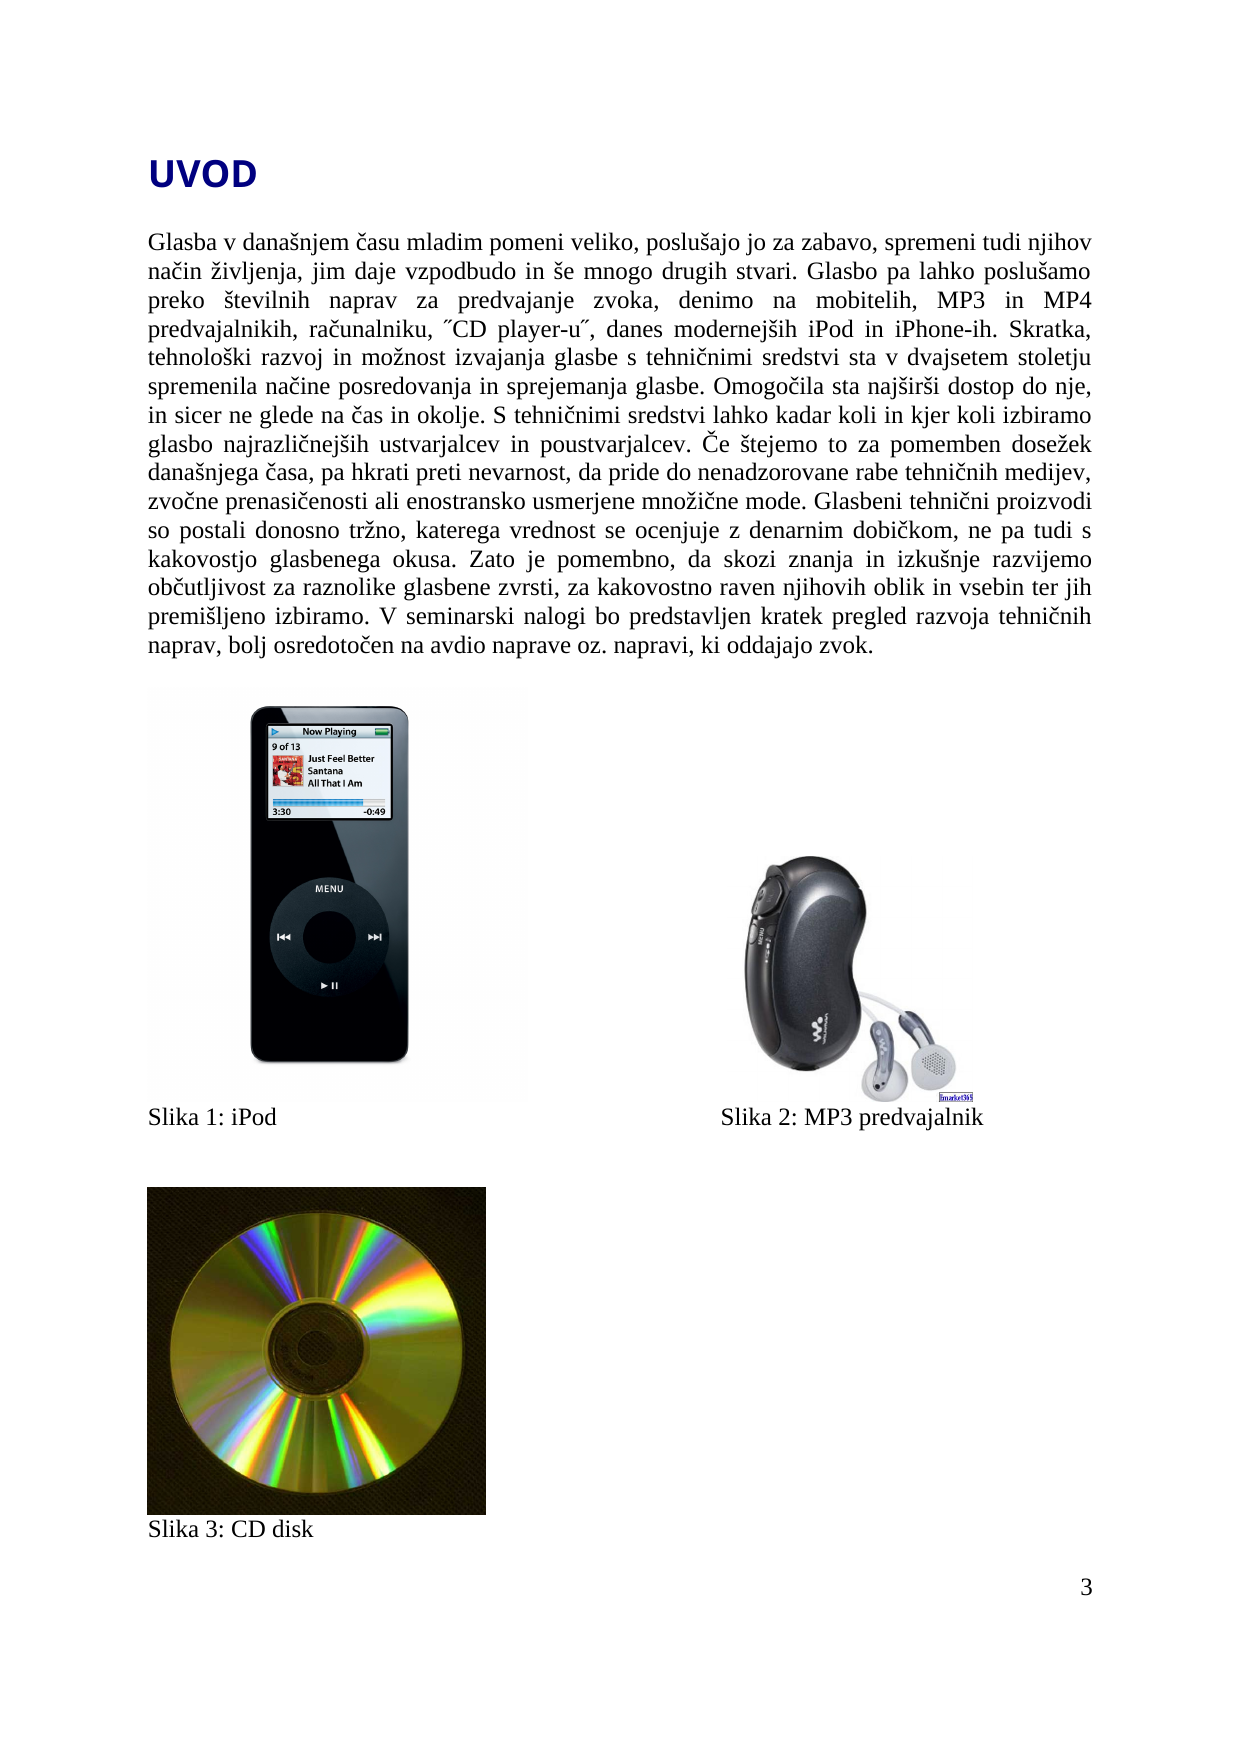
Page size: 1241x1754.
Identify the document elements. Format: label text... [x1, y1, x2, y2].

picture [147, 687, 528, 1102]
text Glasba v današnjem času mladim pomeni veliko, poslušajo jo za zabavo, spremeni tudi njihov način življenja, jim daje vzpodbudo in še mnogo drugih stvari. Glasbo pa lahko poslušamo preko številnih naprav za predvajanje zvoka, denimo na mobitelih, MP3 in MP4 predvajalnikih, računalniku, ˝CD player-u˝, danes modernejših iPod in iPhone-ih. Skratka, tehnološki razvoj in možnost izvajanja glasbe s tehničnimi sredstvi sta v dvajsetem stoletju spremenila načine posredovanja in sprejemanja glasbe. Omogočila sta najširši dostop do nje, in sicer ne glede na čas in okolje. S tehničnimi sredstvi lahko kadar koli in kjer koli izbiramo glasbo najrazličnejših ustvarjalcev in poustvarjalcev. Če štejemo to za pomemben dosežek današnjega časa, pa hkrati preti nevarnost, da pride do nenadzorovane rabe tehničnih medijev, zvočne prenasičenosti ali enostransko usmerjene množične mode. Glasbeni tehnični proizvodi so postali donosno tržno, katerega vrednost se ocenjuje z denarnim dobičkom, ne pa tudi s kakovostjo glasbenega okusa. Zato je pomembno, da skozi znanja in izkušnje razvijemo občutljivost za raznolike glasbene zvrsti, za kakovostno raven njihovih oblik in vsebin ter jih premišljeno izbiramo. V seminarski nalogi bo predstavljen kratek pregled razvoja tehničnih naprav, bolj osredotočen na avdio naprave oz. napravi, ki oddajajo zvok. [148, 227, 1093, 659]
text Slika 1: iPod Slika 2: MP3 predvajalnik [148, 1102, 1093, 1130]
text 3 [148, 1572, 1093, 1601]
text Slika 3: CD disk [148, 1514, 1093, 1543]
picture [727, 856, 973, 1102]
picture [147, 1187, 486, 1515]
text UVOD [148, 148, 1093, 199]
